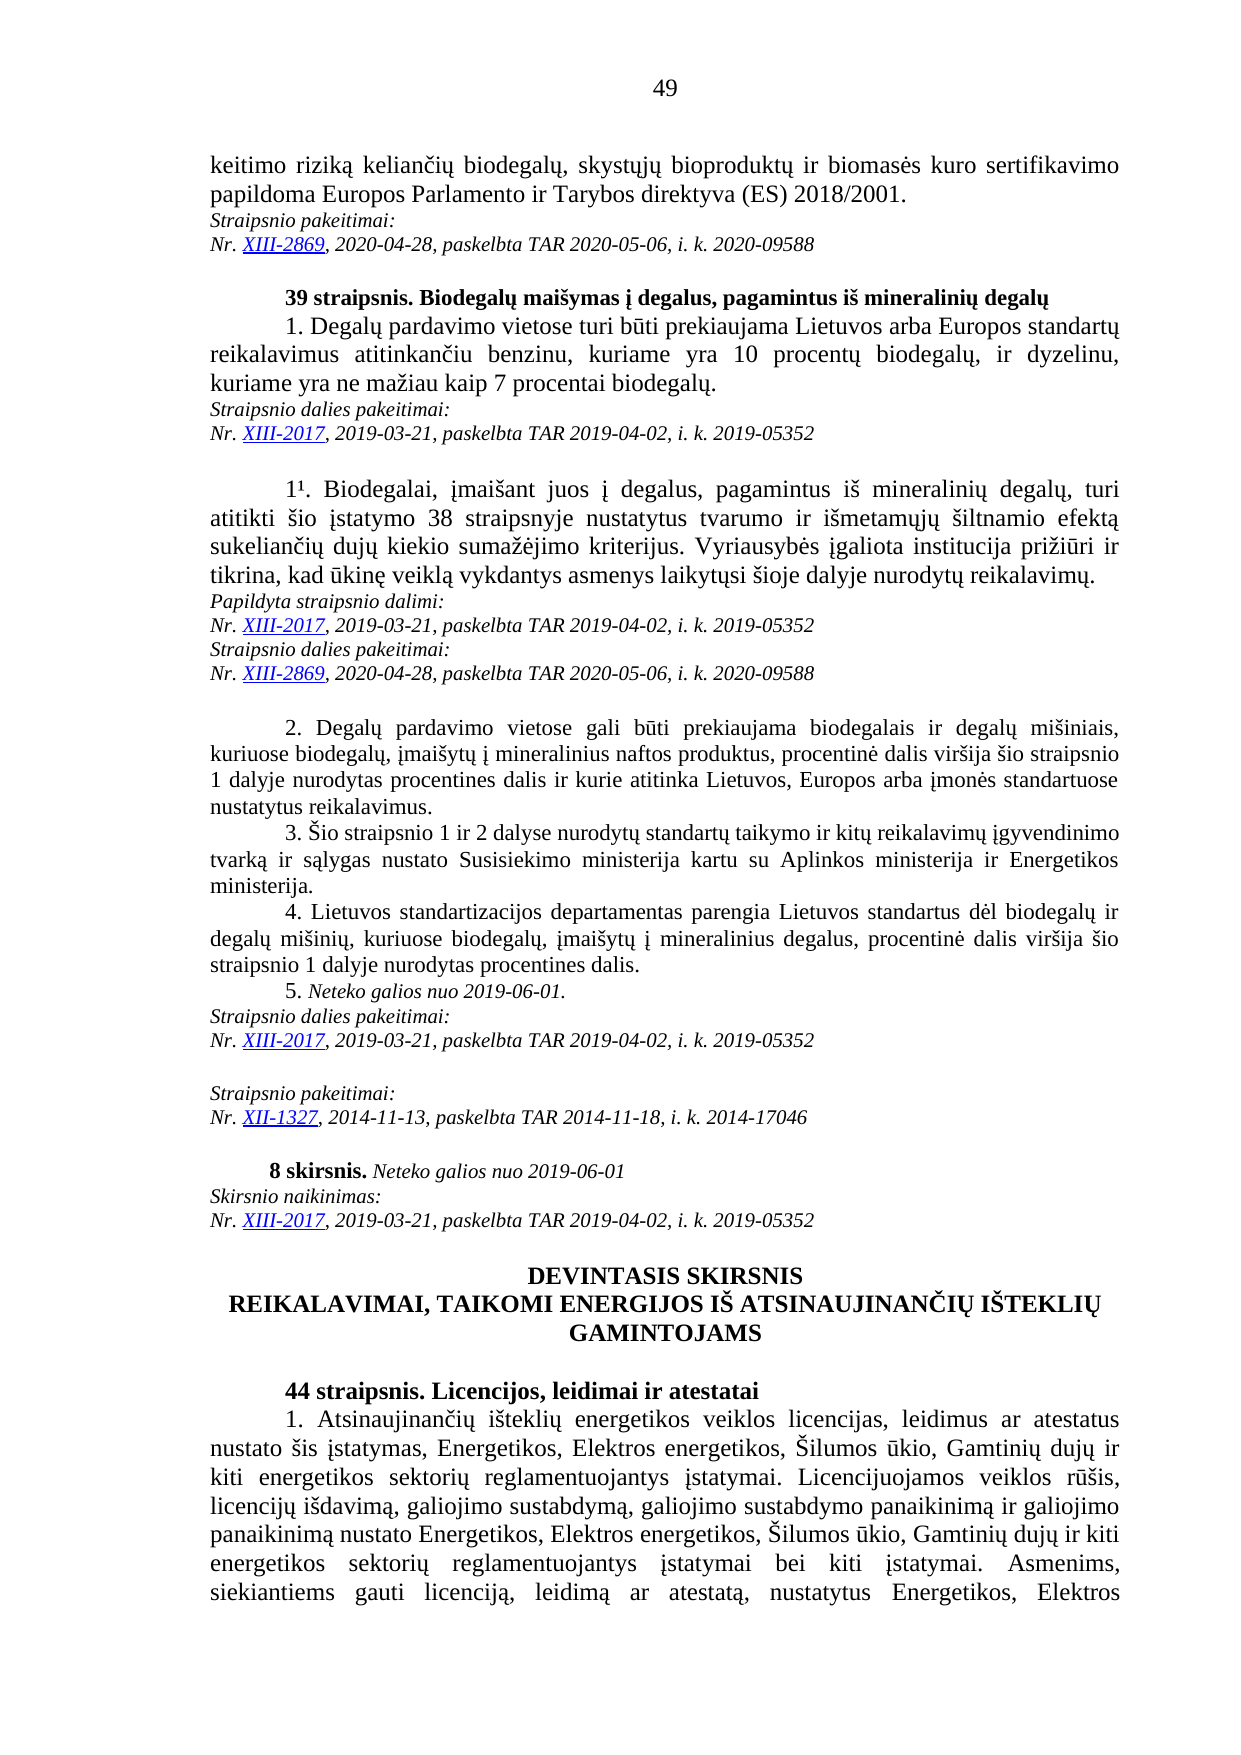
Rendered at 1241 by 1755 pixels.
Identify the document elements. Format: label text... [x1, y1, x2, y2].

text Straipsnio dalies pakeitimai: [210, 1004, 1120, 1028]
text DEVINTASIS SKIRSNIS [210, 1261, 1120, 1289]
text Skirsnio naikinimas: [210, 1184, 1120, 1208]
text Straipsnio dalies pakeitimai: [210, 637, 1120, 661]
text 1. Degalų pardavimo vietose turi būti prekiaujama Lietuvos arba Europos standartų reikalavimus atitinkančiu benzinu, kuriame yra 10 procentų biodegalų, ir dyzelinu, kuriame yra ne mažiau kaip 7 procentai biodegalų. [210, 311, 1120, 397]
text 3. Šio straipsnio 1 ir 2 dalyse nurodytų standartų taikymo ir kitų reikalavimų įgyvendinimo tvarką ir sąlygas nustato Susisiekimo ministerija kartu su Aplinkos ministerija ir Energetikos ministerija. [210, 819, 1120, 898]
text 4. Lietuvos standartizacijos departamentas parengia Lietuvos standartus dėl biodegalų ir degalų mišinių, kuriuose biodegalų, įmaišytų į mineralinius degalus, procentinė dalis viršija šio straipsnio 1 dalyje nurodytas procentines dalis. [210, 898, 1120, 977]
text 8 skirsnis. Neteko galios nuo 2019-06-01 [210, 1157, 1120, 1184]
text 2. Degalų pardavimo vietose gali būti prekiaujama biodegalais ir degalų mišiniais, kuriuose biodegalų, įmaišytų į mineralinius naftos produktus, procentinė dalis viršija šio straipsnio 1 dalyje nurodytas procentines dalis ir kurie atitinka Lietuvos, Europos arba įmonės standartuose nustatytus reikalavimus. [210, 714, 1120, 819]
text Nr. XIII-2869, 2020-04-28, paskelbta TAR 2020-05-06, i. k. 2020-09588 [210, 232, 1120, 256]
text 44 straipsnis. Licencijos, leidimai ir atestatai [210, 1376, 1120, 1404]
text 39 straipsnis. Biodegalų maišymas į degalus, pagamintus iš mineralinių degalų [285, 284, 1120, 311]
text keitimo riziką keliančių biodegalų, skystųjų bioproduktų ir biomasės kuro sertifikavimo papildoma Europos Parlamento ir Tarybos direktyva (ES) 2018/2001. [210, 150, 1120, 207]
text 1¹. Biodegalai, įmaišant juos į degalus, pagamintus iš mineralinių degalų, turi atitikti šio įstatymo 38 straipsnyje nustatytus tvarumo ir išmetamųjų šiltnamio efektą sukeliančių dujų kiekio sumažėjimo kriterijus. Vyriausybės įgaliota institucija prižiūri ir tikrina, kad ūkinę veiklą vykdantys asmenys laikytųsi šioje dalyje nurodytų reikalavimų. [210, 474, 1120, 589]
text REIKALAVIMAI, TAIKOMI energijOS IŠ atsinaujinančių išteklių GAMINTOJAMS [210, 1289, 1120, 1347]
text 5. Neteko galios nuo 2019-06-01. [210, 977, 1120, 1004]
text 1. Atsinaujinančių išteklių energetikos veiklos licencijas, leidimus ar atestatus nustato šis įstatymas, Energetikos, Elektros energetikos, Šilumos ūkio, Gamtinių dujų ir kiti energetikos sektorių reglamentuojantys įstatymai. Licencijuojamos veiklos rūšis, licencijų išdavimą, galiojimo sustabdymą, galiojimo sustabdymo panaikinimą ir galiojimo panaikinimą nustato Energetikos, Elektros energetikos, Šilumos ūkio, Gamtinių dujų ir kiti energetikos sektorių reglamentuojantys įstatymai bei kiti įstatymai. Asmenims, siekiantiems gauti licenciją, leidimą ar atestatą, nustatytus Energetikos, Elektros [210, 1404, 1120, 1606]
text Straipsnio pakeitimai: [210, 207, 1120, 232]
text Nr. XIII-2017, 2019-03-21, paskelbta TAR 2019-04-02, i. k. 2019-05352 [210, 421, 1120, 445]
text Nr. XII-1327, 2014-11-13, paskelbta TAR 2014-11-18, i. k. 2014-17046 [210, 1105, 1120, 1129]
text Papildyta straipsnio dalimi: [210, 589, 1120, 613]
text Straipsnio dalies pakeitimai: [210, 397, 1120, 421]
text Nr. XIII-2017, 2019-03-21, paskelbta TAR 2019-04-02, i. k. 2019-05352 [210, 1028, 1120, 1052]
text Nr. XIII-2869, 2020-04-28, paskelbta TAR 2020-05-06, i. k. 2020-09588 [210, 661, 1120, 685]
text Straipsnio pakeitimai: [210, 1081, 1120, 1105]
text Nr. XIII-2017, 2019-03-21, paskelbta TAR 2019-04-02, i. k. 2019-05352 [210, 1208, 1120, 1232]
text Nr. XIII-2017, 2019-03-21, paskelbta TAR 2019-04-02, i. k. 2019-05352 [210, 613, 1120, 637]
